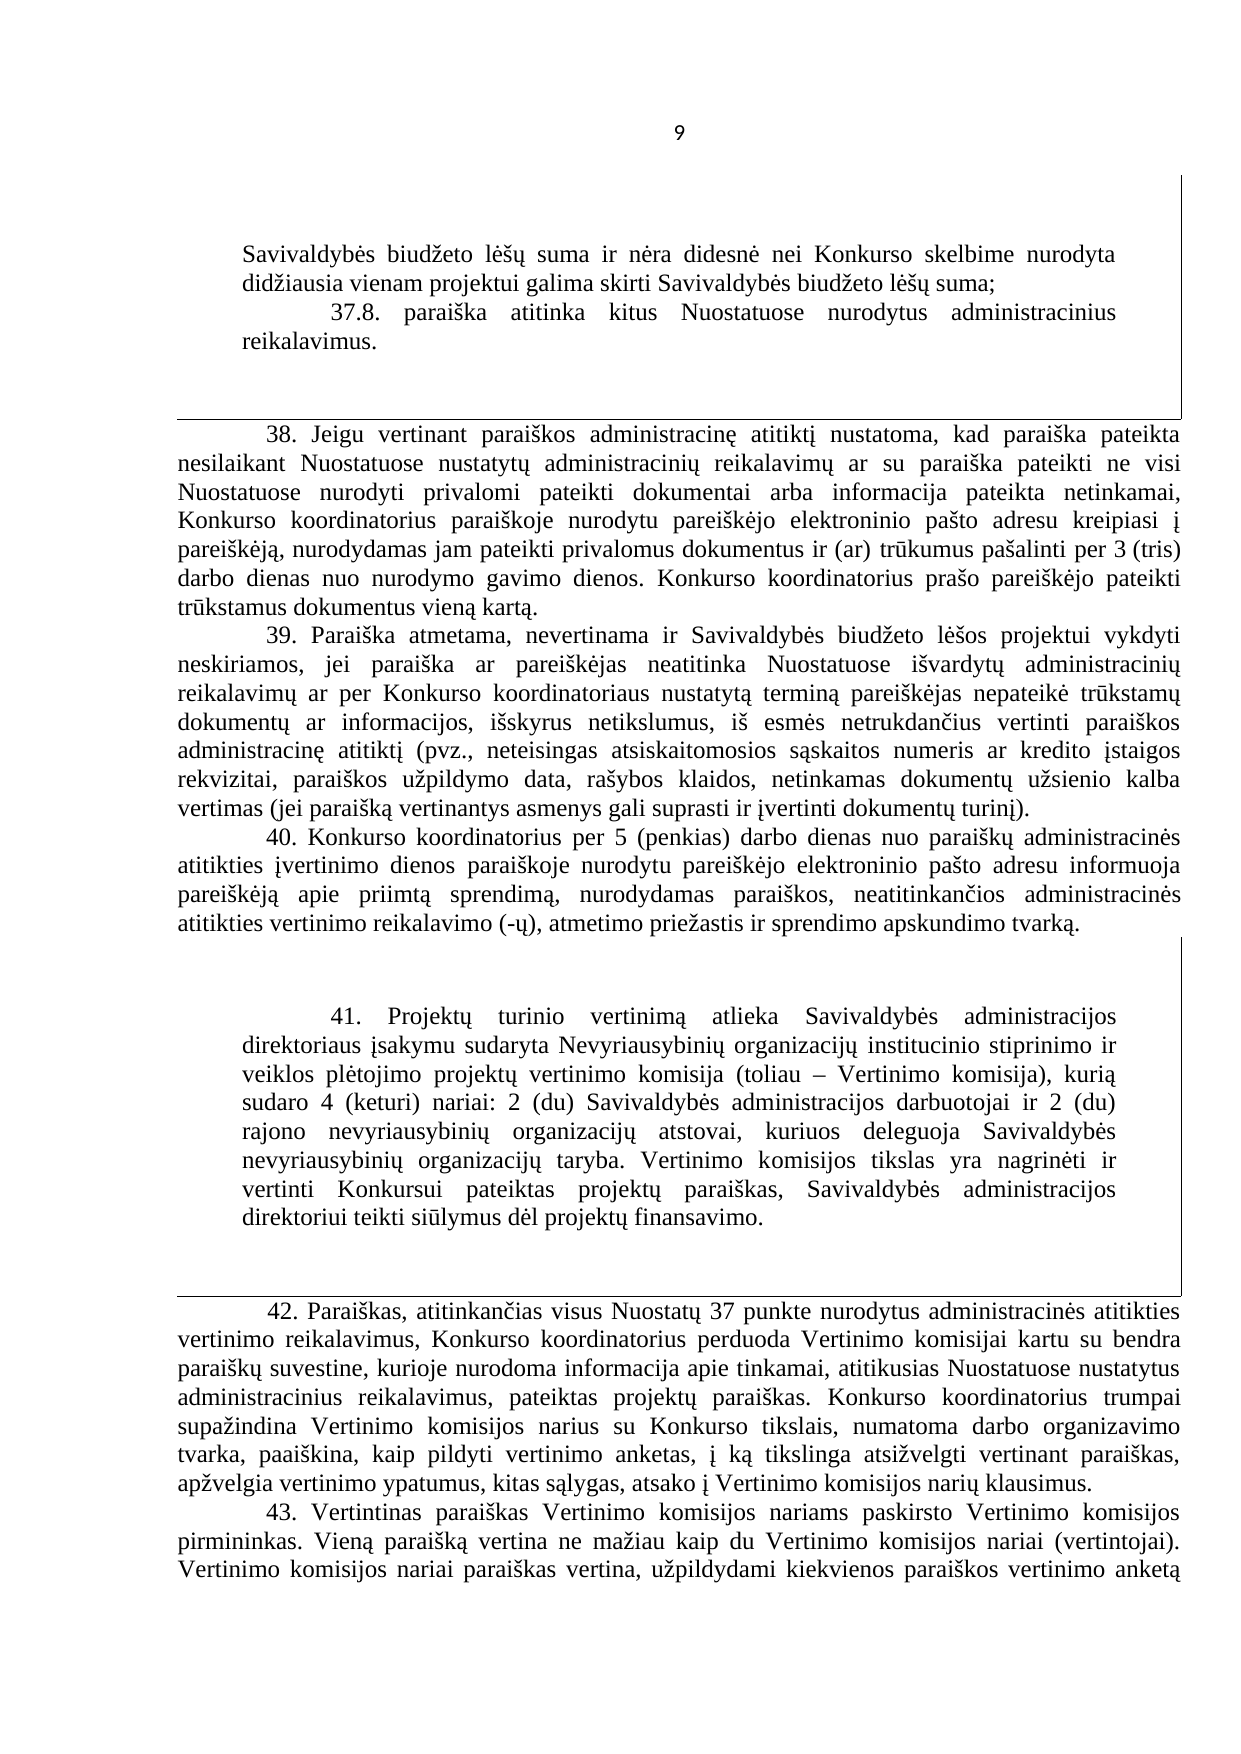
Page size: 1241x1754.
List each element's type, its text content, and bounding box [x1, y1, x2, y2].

text 38. Jeigu vertinant paraiškos administracinę atitiktį nustatoma, kad paraiška pateikta nesilaikant Nuostatuose nustatytų administracinių reikalavimų ar su paraiška pateikti ne visi Nuostatuose nurodyti privalomi pateikti dokumentai arba informacija pateikta netinkamai, Konkurso koordinatorius paraiškoje nurodytu pareiškėjo elektroninio pašto adresu kreipiasi į pareiškėją, nurodydamas jam pateikti privalomus dokumentus ir (ar) trūkumus pašalinti per 3 (tris) darbo dienas nuo nurodymo gavimo dienos. Konkurso koordinatorius prašo pareiškėjo pateikti trūkstamus dokumentus vieną kartą. [177, 419, 1181, 620]
text 40. Konkurso koordinatorius per 5 (penkias) darbo dienas nuo paraiškų administracinės atitikties įvertinimo dienos paraiškoje nurodytu pareiškėjo elektroninio pašto adresu informuoja pareiškėją apie priimtą sprendimą, nurodydamas paraiškos, neatitinkančios administracinės atitikties vertinimo reikalavimo (-ų), atmetimo priežastis ir sprendimo apskundimo tvarką. [177, 822, 1181, 937]
text 37.8. paraiška atitinka kitus Nuostatuose nurodytus administracinius reikalavimus. [177, 297, 1181, 419]
text 42. Paraiškas, atitinkančias visus Nuostatų 37 punkte nurodytus administracinės atitikties vertinimo reikalavimus, Konkurso koordinatorius perduoda Vertinimo komisijai kartu su bendra paraiškų suvestine, kurioje nurodoma informacija apie tinkamai, atitikusias Nuostatuose nustatytus administracinius reikalavimus, pateiktas projektų paraiškas. Konkurso koordinatorius trumpai supažindina Vertinimo komisijos narius su Konkurso tikslais, numatoma darbo organizavimo tvarka, paaiškina, kaip pildyti vertinimo anketas, į ką tikslinga atsižvelgti vertinant paraiškas, apžvelgia vertinimo ypatumus, kitas sąlygas, atsako į Vertinimo komisijos narių klausimus. [177, 1296, 1181, 1497]
text Savivaldybės biudžeto lėšų suma ir nėra didesnė nei Konkurso skelbime nurodyta didžiausia vienam projektui galima skirti Savivaldybės biudžeto lėšų suma; [177, 175, 1181, 297]
text 43. Vertintinas paraiškas Vertinimo komisijos nariams paskirsto Vertinimo komisijos pirmininkas. Vieną paraišką vertina ne mažiau kaip du Vertinimo komisijos nariai (vertintojai). Vertinimo komisijos nariai paraiškas vertina, užpildydami kiekvienos paraiškos vertinimo anketą [177, 1497, 1181, 1583]
text 39. Paraiška atmetama, nevertinama ir Savivaldybės biudžeto lėšos projektui vykdyti neskiriamos, jei paraiška ar pareiškėjas neatitinka Nuostatuose išvardytų administracinių reikalavimų ar per Konkurso koordinatoriaus nustatytą terminą pareiškėjas nepateikė trūkstamų dokumentų ar informacijos, išskyrus netikslumus, iš esmės netrukdančius vertinti paraiškos administracinę atitiktį (pvz., neteisingas atsiskaitomosios sąskaitos numeris ar kredito įstaigos rekvizitai, paraiškos užpildymo data, rašybos klaidos, netinkamas dokumentų užsienio kalba vertimas (jei paraišką vertinantys asmenys gali suprasti ir įvertinti dokumentų turinį). [177, 620, 1181, 822]
text 41. Projektų turinio vertinimą atlieka Savivaldybės administracijos direktoriaus įsakymu sudaryta Nevyriausybinių organizacijų institucinio stiprinimo ir veiklos plėtojimo projektų vertinimo komisija (toliau – Vertinimo komisija), kurią sudaro 4 (keturi) nariai: 2 (du) Savivaldybės administracijos darbuotojai ir 2 (du) rajono nevyriausybinių organizacijų atstovai, kuriuos deleguoja Savivaldybės nevyriausybinių organizacijų taryba. Vertinimo komisijos tikslas yra nagrinėti ir vertinti Konkursui pateiktas projektų paraiškas, Savivaldybės administracijos direktoriui teikti siūlymus dėl projektų finansavimo. [177, 937, 1181, 1296]
